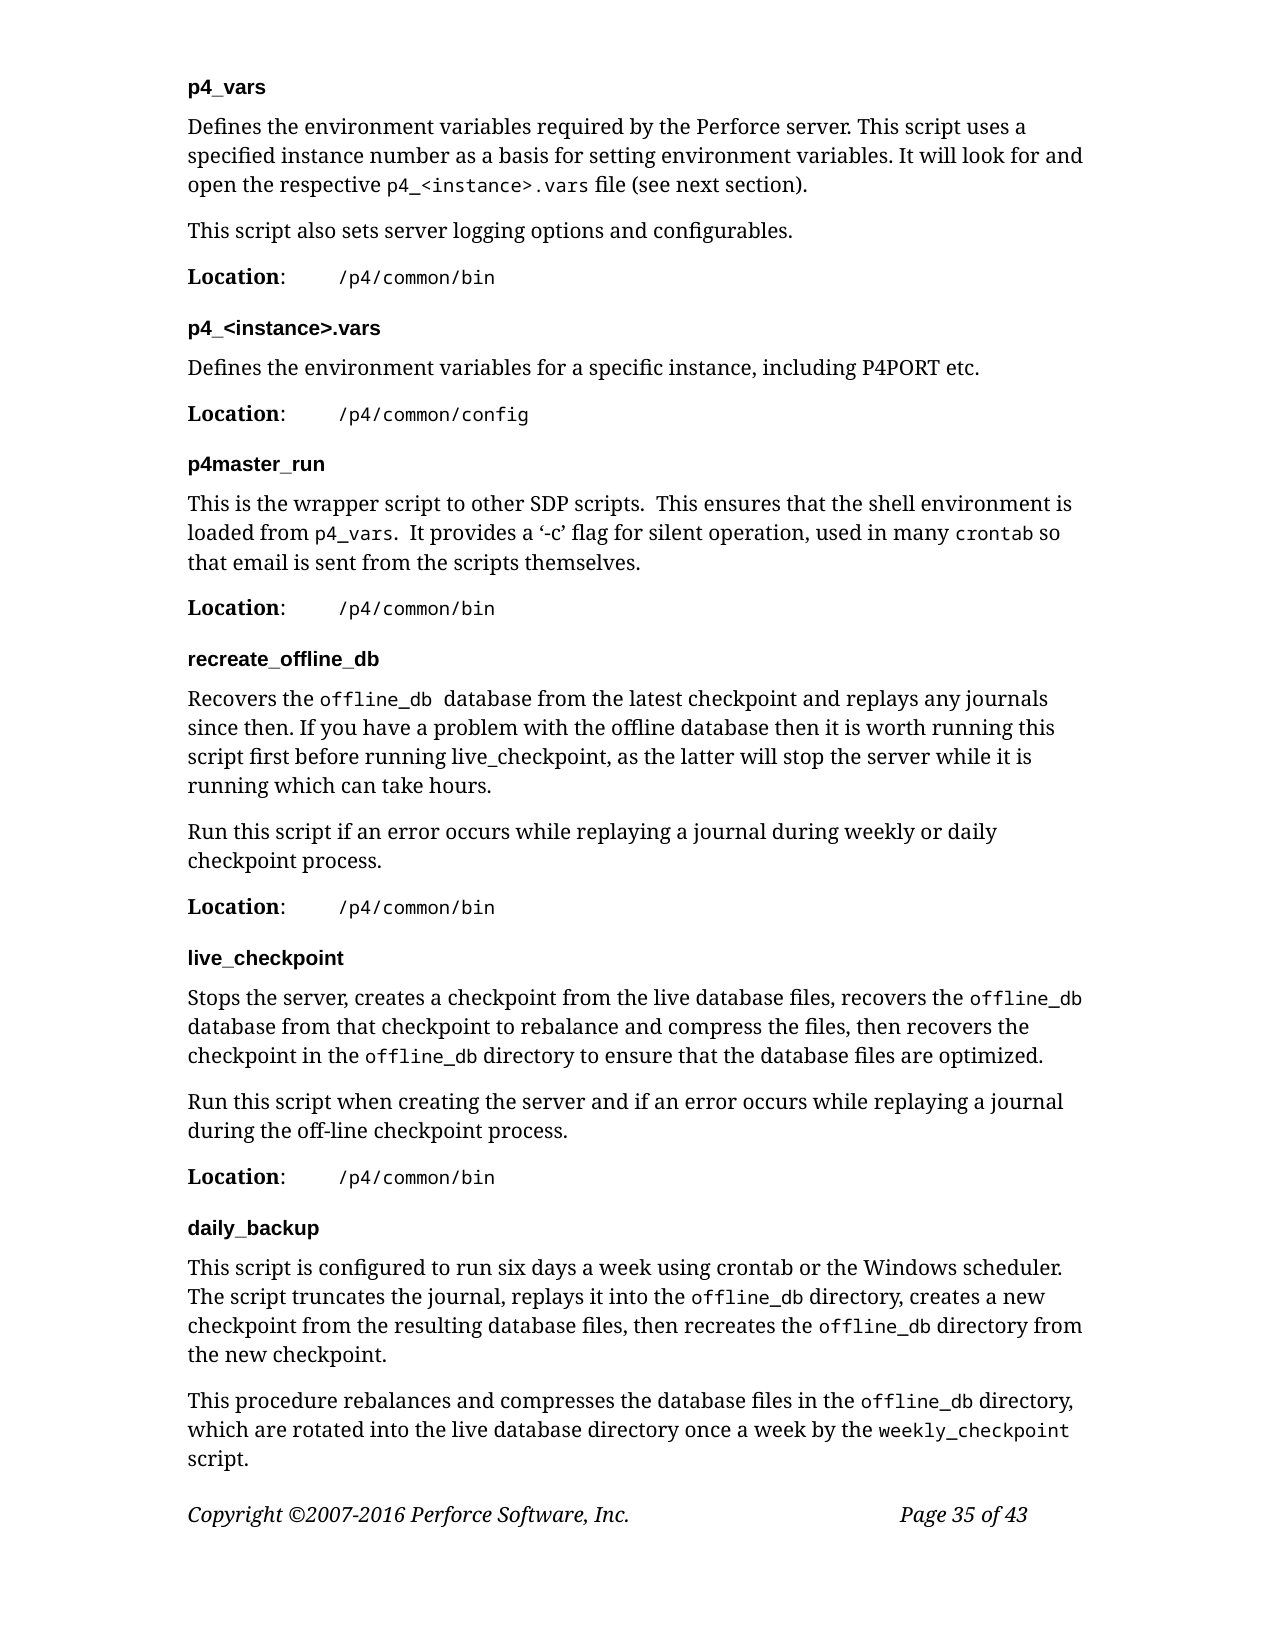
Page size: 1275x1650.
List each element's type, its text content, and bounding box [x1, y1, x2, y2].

subtitle p4master_run [187, 452, 1043, 476]
text This procedure rebalances and compresses the database files in the offline_db directory, which are rotated into the live database directory once a week by the weekly_checkpoint script. [187, 1385, 1087, 1473]
subtitle p4_vars [187, 75, 1043, 99]
text Defines the environment variables for a specific instance, including P4PORT etc. [187, 352, 1087, 381]
text Defines the environment variables required by the Perforce server. This script uses a specified instance number as a basis for setting environment variables. It will look for and open the respective p4_<instance>.vars file (see next section). [187, 111, 1087, 199]
text Run this script when creating the server and if an error occurs while replaying a journal during the off-line checkpoint process. [187, 1086, 1087, 1145]
text Run this script if an error occurs while replaying a journal during weekly or daily checkpoint process. [187, 817, 1087, 875]
text Location: /p4/common/bin [187, 892, 1087, 921]
text Location: /p4/common/config [187, 398, 1087, 427]
text This script also sets server logging options and configurables. [187, 216, 1087, 245]
subtitle live_checkpoint [187, 946, 1043, 970]
subtitle daily_backup [187, 1216, 1043, 1239]
text Location: /p4/common/bin [187, 1161, 1087, 1191]
text Location: /p4/common/bin [187, 261, 1087, 291]
text Stops the server, creates a checkpoint from the live database files, recovers the offline_db database from that checkpoint to rebalance and compress the files, then recovers the checkpoint in the offline_db directory to ensure that the database files are optimized. [187, 982, 1087, 1070]
subtitle recreate_offline_db [187, 647, 1043, 671]
subtitle p4_<instance>.vars [187, 316, 1043, 339]
text Recovers the offline_db database from the latest checkpoint and replays any journals since then. If you have a problem with the offline database then it is worth running this script first before running live_checkpoint, as the latter will stop the server while it is running which can take hours. [187, 683, 1087, 800]
text This script is configured to run six days a week using crontab or the Windows scheduler. The script truncates the journal, replays it into the offline_db directory, creates a new checkpoint from the resulting database files, then recreates the offline_db directory from the new checkpoint. [187, 1252, 1087, 1369]
text This is the wrapper script to other SDP scripts. This ensures that the shell environment is loaded from p4_vars. It provides a ‘-c’ flag for silent operation, used in many crontab so that email is sent from the scripts themselves. [187, 488, 1087, 576]
text Location: /p4/common/bin [187, 593, 1087, 622]
